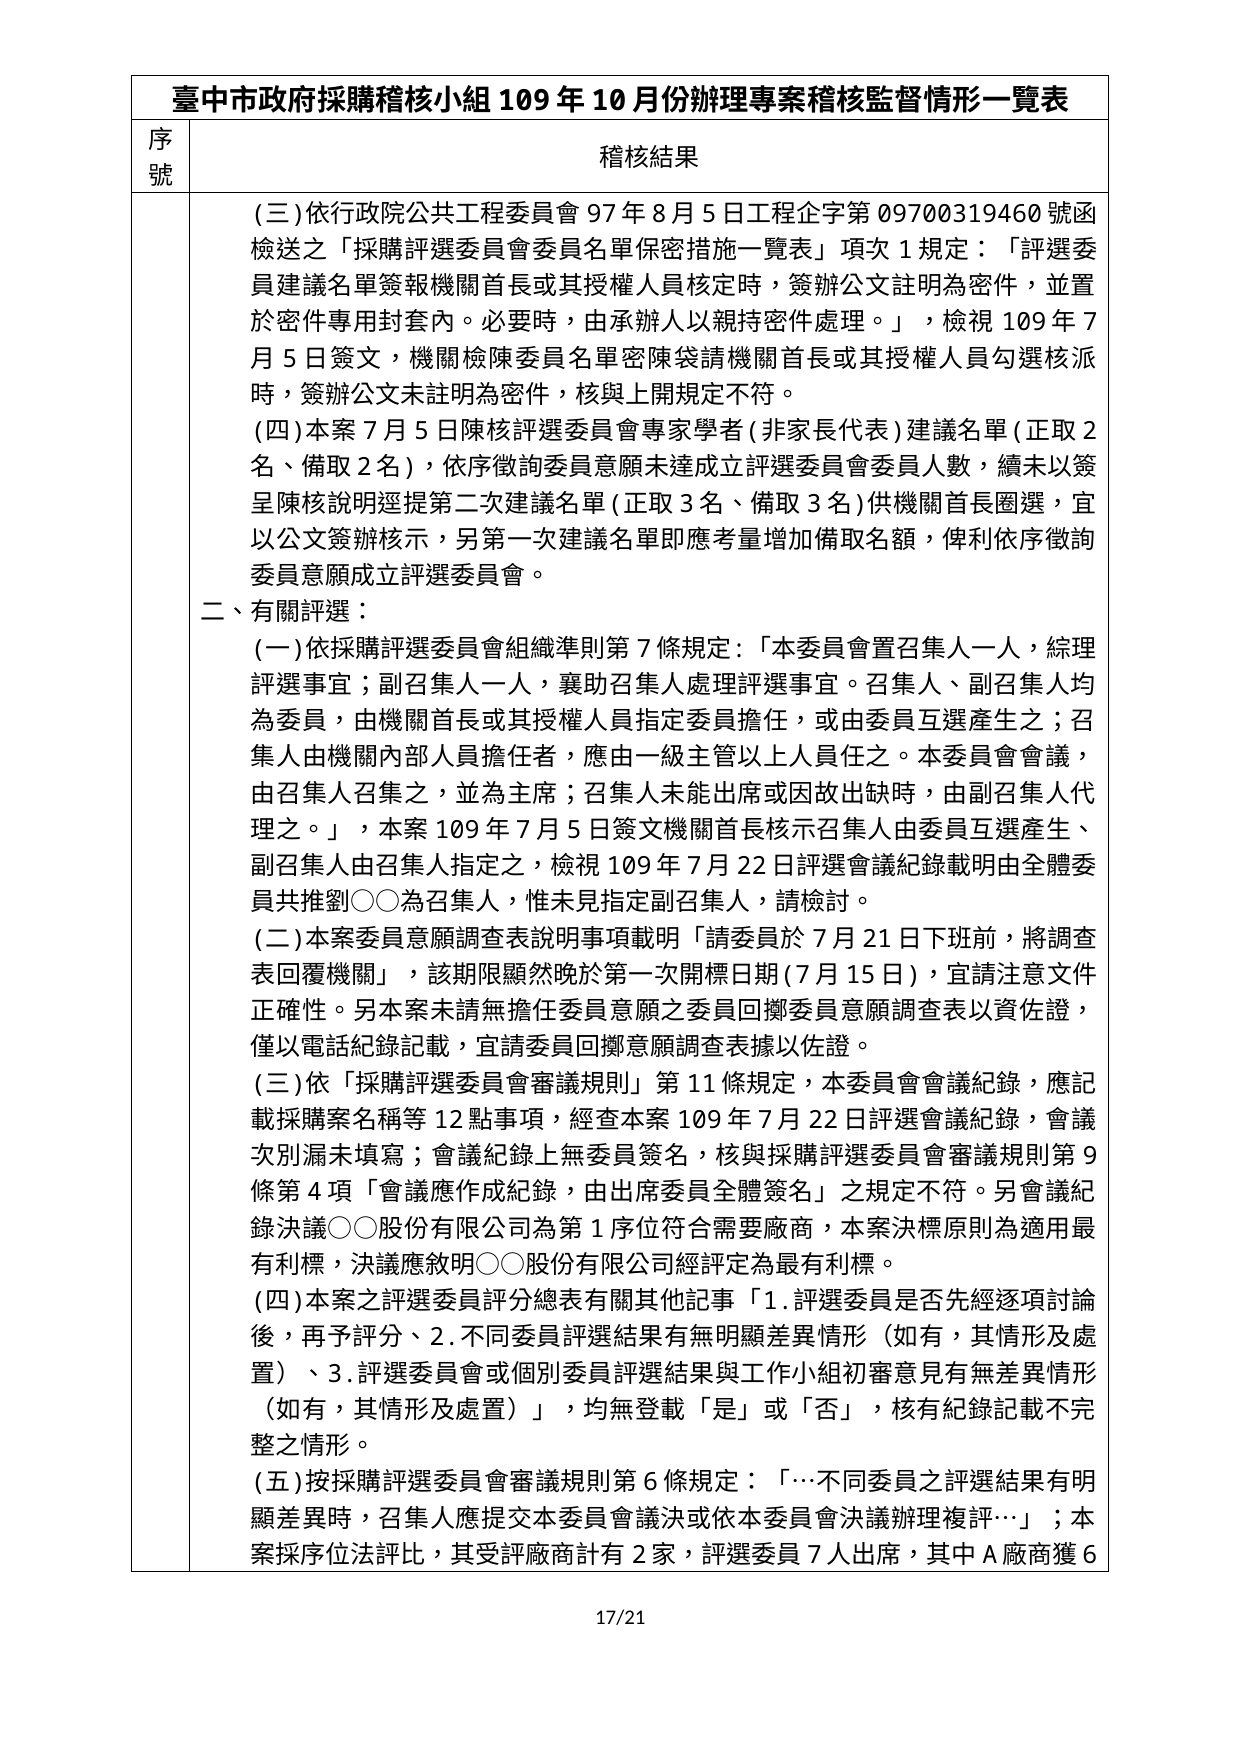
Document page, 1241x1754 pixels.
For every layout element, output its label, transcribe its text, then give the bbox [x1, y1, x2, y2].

table_cell 一、有關簽辦文件： 依政府採購法第94條規定：「機關辦理評選，應成立五人以上之評選委員會，專家學者人數不得少於三分之一，其名單由主管機關會同教育部、考選部及其他相關機關建議之。前項所稱專家學者，不得為政府機關之現職人員。」，本案109年7月5日核定評選委員會委員共5人(專家學者3人、機關委員2人)，查109年7月22日召開評選委員會會議，計7位委員出席(專家學者4人、機關委員3人)，出席委員人數與核定不符，請說明。 依採購評選委員會組織準則第3條規定:「本委員會應於招標前成立……前項第1款之評選項目、評審標準及評定方式有前例或條件簡單者，得由機關自行訂定或審定，免於招標前成立本委員會為之。但本委員會仍應於開標前成立。」，經核學校109年6月16日檢附招標文件陳核採購招標事宜、6月24日公開招標公告評選委員會成立時機為開標前、7月5日陳核評選委員會建議名單，7月15日第一次開標，查109年6月16日採購招標簽呈未敘明本案評選項目、評審標準及評定方式有前例或條件簡單，採購評選委員會由機關自行訂定或審定，免於招標前成立，於開標前成立；爾後建請依規辦理於簽文中敘明。 依行政院公共工程委員會97年8月5日工程企字第09700319460號函檢送之「採購評選委員會委員名單保密措施一覽表」項次1規定：「評選委員建議名單簽報機關首長或其授權人員核定時，簽辦公文註明為密件，並置於密件專用封套內。必要時，由承辦人以親持密件處理。」，檢視109年7月5日簽文，機關檢陳委員名單密陳袋請機關首長或其授權人員勾選核派時，簽辦公文未註明為密件，核與上開規定不符。 本案7月5日陳核評選委員會專家學者(非家長代表)建議名單(正取2名、備取2名)，依序徵詢委員意願未達成立評選委員會委員人數，續未以簽呈陳核說明逕提第二次建議名單(正取3名、備取3名)供機關首長圈選，宜以公文簽辦核示，另第一次建議名單即應考量增加備取名額，俾利依序徵詢委員意願成立評選委員會。 二、有關評選： 依採購評選委員會組織準則第7條規定:「本委員會置召集人一人，綜理評選事宜；副召集人一人，襄助召集人處理評選事宜。召集人、副召集人均為委員，由機關首長或其授權人員指定委員擔任，或由委員互選產生之；召集人由機關內部人員擔任者，應由一級主管以上人員任之。本委員會會議，由召集人召集之，並為主席；召集人未能出席或因故出缺時，由副召集人代理之。」，本案109年7月5日簽文機關首長核示召集人由委員互選產生、副召集人由召集人指定之，檢視109年7月22日評選會議紀錄載明由全體委員共推劉○○為召集人，惟未見指定副召集人，請檢討。 本案委員意願調查表說明事項載明「請委員於7月21日下班前，將調查表回覆機關」，該期限顯然晚於第一次開標日期(7月15日)，宜請注意文件正確性。另本案未請無擔任委員意願之委員回擲委員意願調查表以資佐證，僅以電話紀錄記載，宜請委員回擲意願調查表據以佐證。 依「採購評選委員會審議規則」第11條規定，本委員會會議紀錄，應記載採購案名稱等12點事項，經查本案109年7月22日評選會議紀錄，會議次別漏未填寫；會議紀錄上無委員簽名，核與採購評選委員會審議規則第9條第4項「會議應作成紀錄，由出席委員全體簽名」之規定不符。另會議紀錄決議○○股份有限公司為第1序位符合需要廠商，本案決標原則為適用最有利標，決議應敘明○○股份有限公司經評定為最有利標。 本案之評選委員評分總表有關其他記事「1.評選委員是否先經逐項討論後，再予評分、2.不同委員評選結果有無明顯差異情形（如有，其情形及處置）、3.評選委員會或個別委員評選結果與工作小組初審意見有無差異情形（如有，其情形及處置）」，均無登載「是」或「否」，核有紀錄記載不完整之情形。 按採購評選委員會審議規則第6條規定：「…不同委員之評選結果有明顯差異時，召集人應提交本委員會議決或依本委員會決議辦理複評…」；本案採序位法評比，其受評廠商計有2家，評選委員7人出席，其中A廠商獲6位委員評為序位第2，獲編號5號委員評為序位第1、B廠商獲6位委員評為序位第1，獲編號5號委員評為序位第2，核有「最有利標作業手冊」肆、五、（十三）列舉評選結果有明顯差異之第1類型「2家廠商參與評選，同一廠商，有委員評定其序位為第1，同時亦有委員評定其序位為第2，不同委員之評選結果有明顯差異。」情形。承上，機關109年7月22日評選會議紀錄所載，評選結果經召集人詢問各出席委員及列席人員，均認為不同委員之評選結果無明顯差異情形乙節，機關辦理評選（審）案件，應注意不同委員之評選（審）結果是否有明顯差異，不得僅憑召集人詢問各出席委員主觀意見即認定為無明顯差異情形；如有明顯差異，並應依審議規則第6條規定辦理，行政院公共工程委員會107年12月14日工程企字第1070050038號函併請查察。 三、有關工作小組： 依採購評選委員會組織準則第8條第1項規定：「機關應於本委員會成立時，一併成立三人以上之工作小組，協助本委員會辦理與評選有關之作業，其成員由機關首長或其授權人員指定機關人員或專業人士擔任，且至少應有一人具有採購專業人員資格。」，本案工作小組成員計5人，盧○○、陳○○及許○○具有採購證照，符合上開規定；另工作小組建議名單正取二為劉○○，該成員同時為本案評選委員，依「採購評選委員會組織準則」規定評選委員與工作小組之工作任務及權責不同，為避免角色衝突，工作小組成員不宜兼任評選委員；爾後工作小組建議名單不宜與評選委員建議名單重複。(請留意行政院公共工程委員會95年2月20日工程企字第09500060030號函檢送之「最有利標實務執行問題研討會」會議紀錄陸、討論過程及工程會回應第八點) 依採購評選委員會審議規則第3條規定：「工作小組應就受評廠商擬具初審意見，載明採購案名稱、工作小組姓名、職稱及專長…等，以供評選委員參考。」，本案工作小組未擬具初審意見核與上開規定不符。 四、109年7月22日第二次開標紀錄記載開標時間為上午9時，依招標公告應為上午8時；請澄明是否依招標公告時間進行開標，其開標紀錄是否為誤載。 五、檢視109年7月22日決標紀錄填載時間為上午10時，該案評選委員會召開時間為7月22日上午10時、中午12時散會，爾後建請核實填載決標時間；另本案為適用最有利標決標方式，無議價程序，該決標紀錄表首誤圈選「議價/決標」紀錄。 六、政府採購法第61條規定：「機關辦理公告金額以上採購之招標，除有特殊情形者外，應於決標後一定期間內，將決標結果之公告刊登於政府採購公報，並以書面通知各投標廠商。無法決標者，亦同。」，所稱決標後一定期間，依政府採購法施行細則第84條規定為自決標日起30日；通知事項依政府採購法施行細則第85條規定為案號、決標標的之名稱及數量摘要、得標廠商名稱、決標金額、決標日期。本案於109年7月22日決標，僅見於109年7月22日以109年○○字第109072201號函通知各投標廠商評選結果，惟通知事項未明確敘明「得標廠商名稱、決標金額、決標日期」，尚與政府採購法施行細則第85條規定有間；另該函說明三敘明○○股份有限公司為第一序位符合需要廠商，○○有限公司為第二，本案決標原則為適用最有利標，應載明○○股份有限公司經評定為最有利標。 七、有關招標文件： 本案為勞務性質，非技術服務或工程採購，投標須知第77點全份招標文件無需勾選「廠商參與公共工程可能涉及之法律責任及廠商切結書」。 招標補充投標須知第4條第5項載有「評選前主辦單位因故停止評選，廠商不得有異議。」，核有「政府採購錯誤行為態樣」一、（四）之情形，請改進。 八、以下核有「政府採購錯誤行為態樣」一、（九）情形： 招標公告開標地點欄位載明為「○臺中市○區○路○號」，惟投標須知第28點載明「本校一樓雅舍」。 招標公告收受投標文件地點欄位載明為「○臺中市○區○路○號」，惟投標須知第79點載明「本校總務處…」。 九、建議事項： 本案廠商辦理保險符合契約規定，惟本案承保範圍未載明，爾後建請於招標文件載明。 投標廠商文件審查表載明審查服務建議書7份，爾後建請無須載明份數，可至臺中市政府採購採購專區/市府採購業務/其他招標文件下載使用「投標廠商文件審查表（最有利標採購）」，併請留意行政院公共工程委員會96年5月8日工程企字第09600182560號令「機關辦理採購，不得於招標文件規定廠商之投標文件有下列情形之一者，為不合格標。其有規定者，該部分無效。……三、投標文件未檢附電子領標憑據。四、投標文件之編排、字體大小、裝訂方式或份數與招標文件規定不符」。 嗣後辦理類案採購，建議採用工程會「機關辦理最有利標簽辦文件範例」之參考文件及表格(公開於該會全球資訊網\政府採購\採購手冊及範例\「機關辦理最有利標簽辦文件範例」專區)。 契約書未於首頁註記引用工程會範本之版次及時間，為免產生疏漏，宜請於首頁註記引用範本之版次及時間，並於製作招標文件時加強留意是否引用最新範本。 [190, 193, 1108, 1571]
table_cell 稽核結果 [190, 120, 1108, 192]
table_cell [132, 193, 189, 1571]
table_cell 序號 [132, 120, 189, 192]
table_header 臺中市政府採購稽核小組109年10月份辦理專案稽核監督情形一覽表 [132, 76, 1108, 118]
